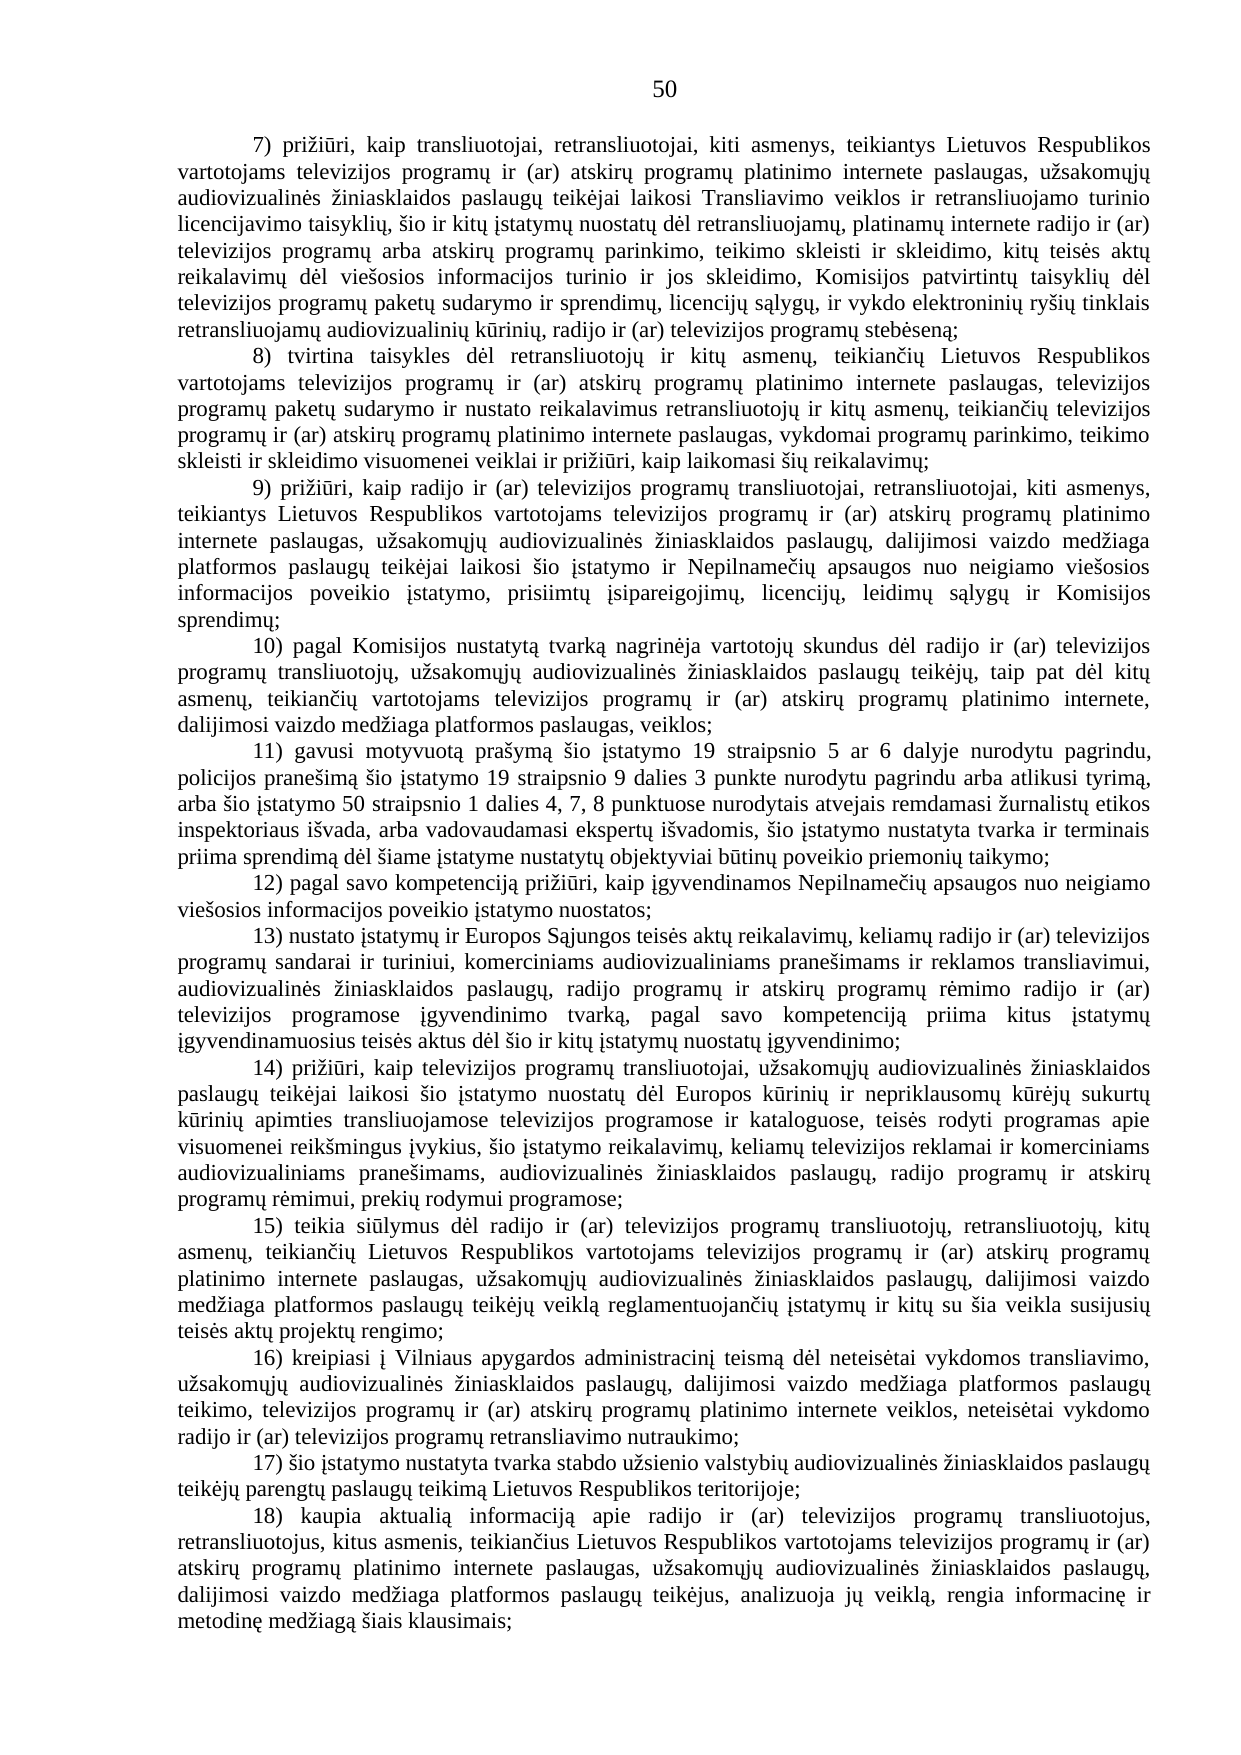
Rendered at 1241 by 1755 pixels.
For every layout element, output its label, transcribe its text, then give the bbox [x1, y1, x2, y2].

text 11) gavusi motyvuotą prašymą šio įstatymo 19 straipsnio 5 ar 6 dalyje nurodytu pagrindu, policijos pranešimą šio įstatymo 19 straipsnio 9 dalies 3 punkte nurodytu pagrindu arba atlikusi tyrimą, arba šio įstatymo 50 straipsnio 1 dalies 4, 7, 8 punktuose nurodytais atvejais remdamasi žurnalistų etikos inspektoriaus išvada, arba vadovaudamasi ekspertų išvadomis, šio įstatymo nustatyta tvarka ir terminais priima sprendimą dėl šiame įstatyme nustatytų objektyviai būtinų poveikio priemonių taikymo; [177, 737, 1152, 869]
text 8) tvirtina taisykles dėl retransliuotojų ir kitų asmenų, teikiančių Lietuvos Respublikos vartotojams televizijos programų ir (ar) atskirų programų platinimo internete paslaugas, televizijos programų paketų sudarymo ir nustato reikalavimus retransliuotojų ir kitų asmenų, teikiančių televizijos programų ir (ar) atskirų programų platinimo internete paslaugas, vykdomai programų parinkimo, teikimo skleisti ir skleidimo visuomenei veiklai ir prižiūri, kaip laikomasi šių reikalavimų; [177, 342, 1152, 474]
text 9) prižiūri, kaip radijo ir (ar) televizijos programų transliuotojai, retransliuotojai, kiti asmenys, teikiantys Lietuvos Respublikos vartotojams televizijos programų ir (ar) atskirų programų platinimo internete paslaugas, užsakomųjų audiovizualinės žiniasklaidos paslaugų, dalijimosi vaizdo medžiaga platformos paslaugų teikėjai laikosi šio įstatymo ir Nepilnamečių apsaugos nuo neigiamo viešosios informacijos poveikio įstatymo, prisiimtų įsipareigojimų, licencijų, leidimų sąlygų ir Komisijos sprendimų; [177, 474, 1152, 632]
text 15) teikia siūlymus dėl radijo ir (ar) televizijos programų transliuotojų, retransliuotojų, kitų asmenų, teikiančių Lietuvos Respublikos vartotojams televizijos programų ir (ar) atskirų programų platinimo internete paslaugas, užsakomųjų audiovizualinės žiniasklaidos paslaugų, dalijimosi vaizdo medžiaga platformos paslaugų teikėjų veiklą reglamentuojančių įstatymų ir kitų su šia veikla susijusių teisės aktų projektų rengimo; [177, 1212, 1152, 1344]
text 7) prižiūri, kaip transliuotojai, retransliuotojai, kiti asmenys, teikiantys Lietuvos Respublikos vartotojams televizijos programų ir (ar) atskirų programų platinimo internete paslaugas, užsakomųjų audiovizualinės žiniasklaidos paslaugų teikėjai laikosi Transliavimo veiklos ir retransliuojamo turinio licencijavimo taisyklių, šio ir kitų įstatymų nuostatų dėl retransliuojamų, platinamų internete radijo ir (ar) televizijos programų arba atskirų programų parinkimo, teikimo skleisti ir skleidimo, kitų teisės aktų reikalavimų dėl viešosios informacijos turinio ir jos skleidimo, Komisijos patvirtintų taisyklių dėl televizijos programų paketų sudarymo ir sprendimų, licencijų sąlygų, ir vykdo elektroninių ryšių tinklais retransliuojamų audiovizualinių kūrinių, radijo ir (ar) televizijos programų stebėseną; [177, 131, 1152, 342]
text 12) pagal savo kompetenciją prižiūri, kaip įgyvendinamos Nepilnamečių apsaugos nuo neigiamo viešosios informacijos poveikio įstatymo nuostatos; [177, 869, 1152, 922]
text 17) šio įstatymo nustatyta tvarka stabdo užsienio valstybių audiovizualinės žiniasklaidos paslaugų teikėjų parengtų paslaugų teikimą Lietuvos Respublikos teritorijoje; [177, 1449, 1152, 1502]
text 18) kaupia aktualią informaciją apie radijo ir (ar) televizijos programų transliuotojus, retransliuotojus, kitus asmenis, teikiančius Lietuvos Respublikos vartotojams televizijos programų ir (ar) atskirų programų platinimo internete paslaugas, užsakomųjų audiovizualinės žiniasklaidos paslaugų, dalijimosi vaizdo medžiaga platformos paslaugų teikėjus, analizuoja jų veiklą, rengia informacinę ir metodinę medžiagą šiais klausimais; [177, 1502, 1152, 1633]
text 14) prižiūri, kaip televizijos programų transliuotojai, užsakomųjų audiovizualinės žiniasklaidos paslaugų teikėjai laikosi šio įstatymo nuostatų dėl Europos kūrinių ir nepriklausomų kūrėjų sukurtų kūrinių apimties transliuojamose televizijos programose ir kataloguose, teisės rodyti programas apie visuomenei reikšmingus įvykius, šio įstatymo reikalavimų, keliamų televizijos reklamai ir komerciniams audiovizualiniams pranešimams, audiovizualinės žiniasklaidos paslaugų, radijo programų ir atskirų programų rėmimui, prekių rodymui programose; [177, 1054, 1152, 1212]
text 10) pagal Komisijos nustatytą tvarką nagrinėja vartotojų skundus dėl radijo ir (ar) televizijos programų transliuotojų, užsakomųjų audiovizualinės žiniasklaidos paslaugų teikėjų, taip pat dėl kitų asmenų, teikiančių vartotojams televizijos programų ir (ar) atskirų programų platinimo internete, dalijimosi vaizdo medžiaga platformos paslaugas, veiklos; [177, 632, 1152, 737]
text 13) nustato įstatymų ir Europos Sąjungos teisės aktų reikalavimų, keliamų radijo ir (ar) televizijos programų sandarai ir turiniui, komerciniams audiovizualiniams pranešimams ir reklamos transliavimui, audiovizualinės žiniasklaidos paslaugų, radijo programų ir atskirų programų rėmimo radijo ir (ar) televizijos programose įgyvendinimo tvarką, pagal savo kompetenciją priima kitus įstatymų įgyvendinamuosius teisės aktus dėl šio ir kitų įstatymų nuostatų įgyvendinimo; [177, 922, 1152, 1054]
text 16) kreipiasi į Vilniaus apygardos administracinį teismą dėl neteisėtai vykdomos transliavimo, užsakomųjų audiovizualinės žiniasklaidos paslaugų, dalijimosi vaizdo medžiaga platformos paslaugų teikimo, televizijos programų ir (ar) atskirų programų platinimo internete veiklos, neteisėtai vykdomo radijo ir (ar) televizijos programų retransliavimo nutraukimo; [177, 1344, 1152, 1449]
